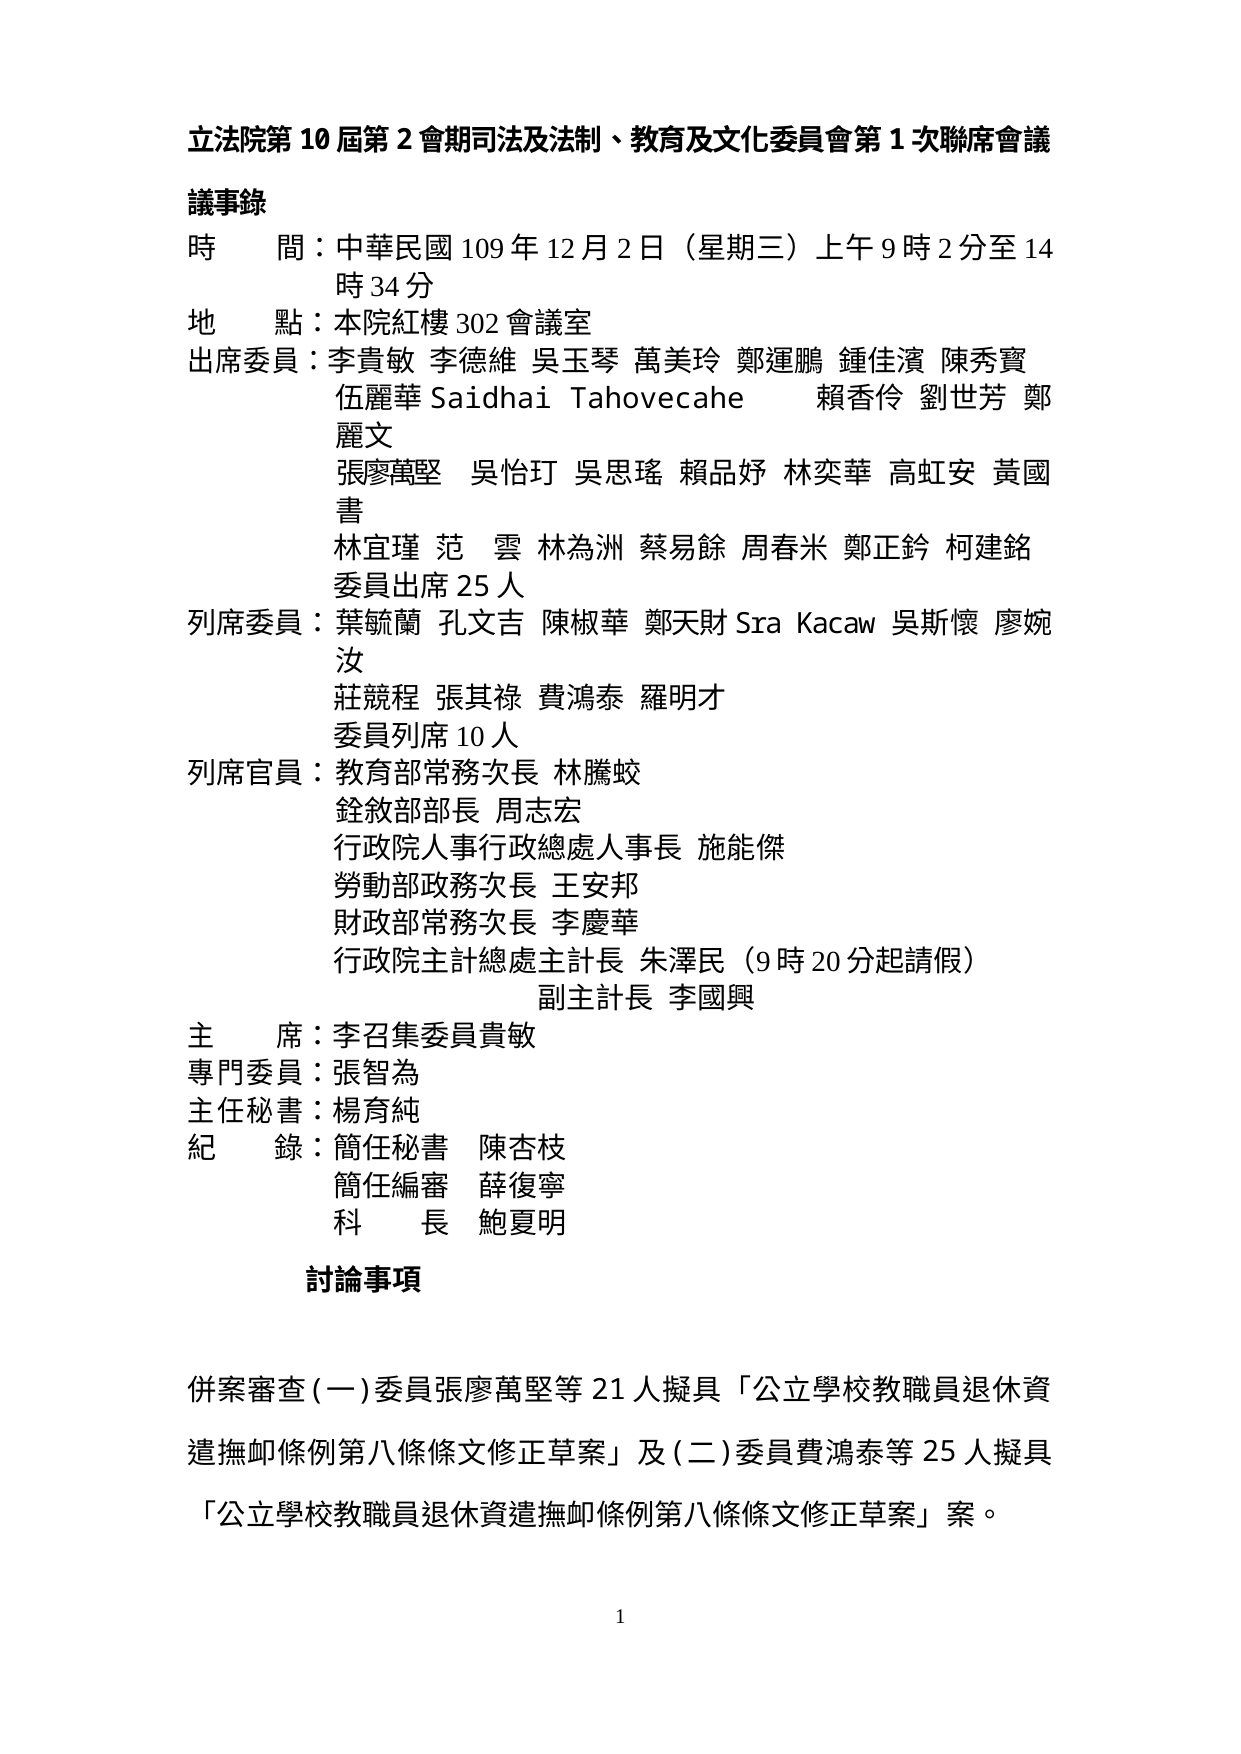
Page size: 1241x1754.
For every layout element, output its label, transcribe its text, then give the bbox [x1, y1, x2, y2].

text 委員列席10人 [187, 716, 1053, 754]
text 列席官員： 教育部常務次長 林騰蛟 [187, 754, 1053, 791]
text 張廖萬堅 吳怡玎 吳思瑤 賴品妤 林奕華 高虹安 黃國書 [187, 454, 1053, 529]
text 紀 錄：簡任秘書 陳杏枝 [187, 1129, 1053, 1166]
text 副主計長 李國興 [187, 979, 1053, 1016]
text 林宜瑾 范 雲 林為洲 蔡易餘 周春米 鄭正鈐 柯建銘 [187, 529, 1053, 566]
text 專門委員：張智為 [187, 1054, 1053, 1091]
text 出席委員：李貴敏 李德維 吳玉琴 萬美玲 鄭運鵬 鍾佳濱 陳秀寳 [187, 341, 1053, 379]
text 時 間：中華民國109年12月2日（星期三）上午9時2分至14時34分 [187, 229, 1053, 304]
text 財政部常務次長 李慶華 [187, 904, 1053, 941]
text 勞動部政務次長 王安邦 [187, 866, 1053, 904]
text 討論事項 [305, 1260, 1053, 1297]
text 主任秘書：楊育純 [187, 1091, 1053, 1129]
text 行政院人事行政總處人事長 施能傑 [187, 829, 1053, 866]
text 行政院主計總處主計長 朱澤民（9時20分起請假） [187, 941, 1053, 979]
text 銓敘部部長 周志宏 [187, 791, 1053, 829]
text 地 點：本院紅樓302會議室 [187, 304, 1053, 341]
text 主 席：李召集委員貴敏 [187, 1016, 1053, 1054]
text 伍麗華Saidhai Tahovecahe 賴香伶 劉世芳 鄭麗文 [187, 379, 1053, 454]
text 科 長 鮑夏明 [187, 1204, 1053, 1241]
text 立法院第10屆第2會期司法及法制、教育及文化委員會第1次聯席會議議事錄 [187, 96, 1053, 221]
text 簡任編審 薛復寧 [187, 1166, 1053, 1204]
text 委員出席25人 [187, 566, 1053, 604]
text 併案審查(一)委員張廖萬堅等21人擬具「公立學校教職員退休資遣撫卹條例第八條條文修正草案」及(二)委員費鴻泰等25人擬具「公立學校教職員退休資遣撫卹條例第八條條文修正草案」案。 [187, 1346, 1053, 1534]
text 列席委員： 葉毓蘭 孔文吉 陳椒華 鄭天財Sra Kacaw 吳斯懷 廖婉汝 [187, 604, 1053, 679]
text 莊競程 張其祿 費鴻泰 羅明才 [187, 679, 1053, 716]
